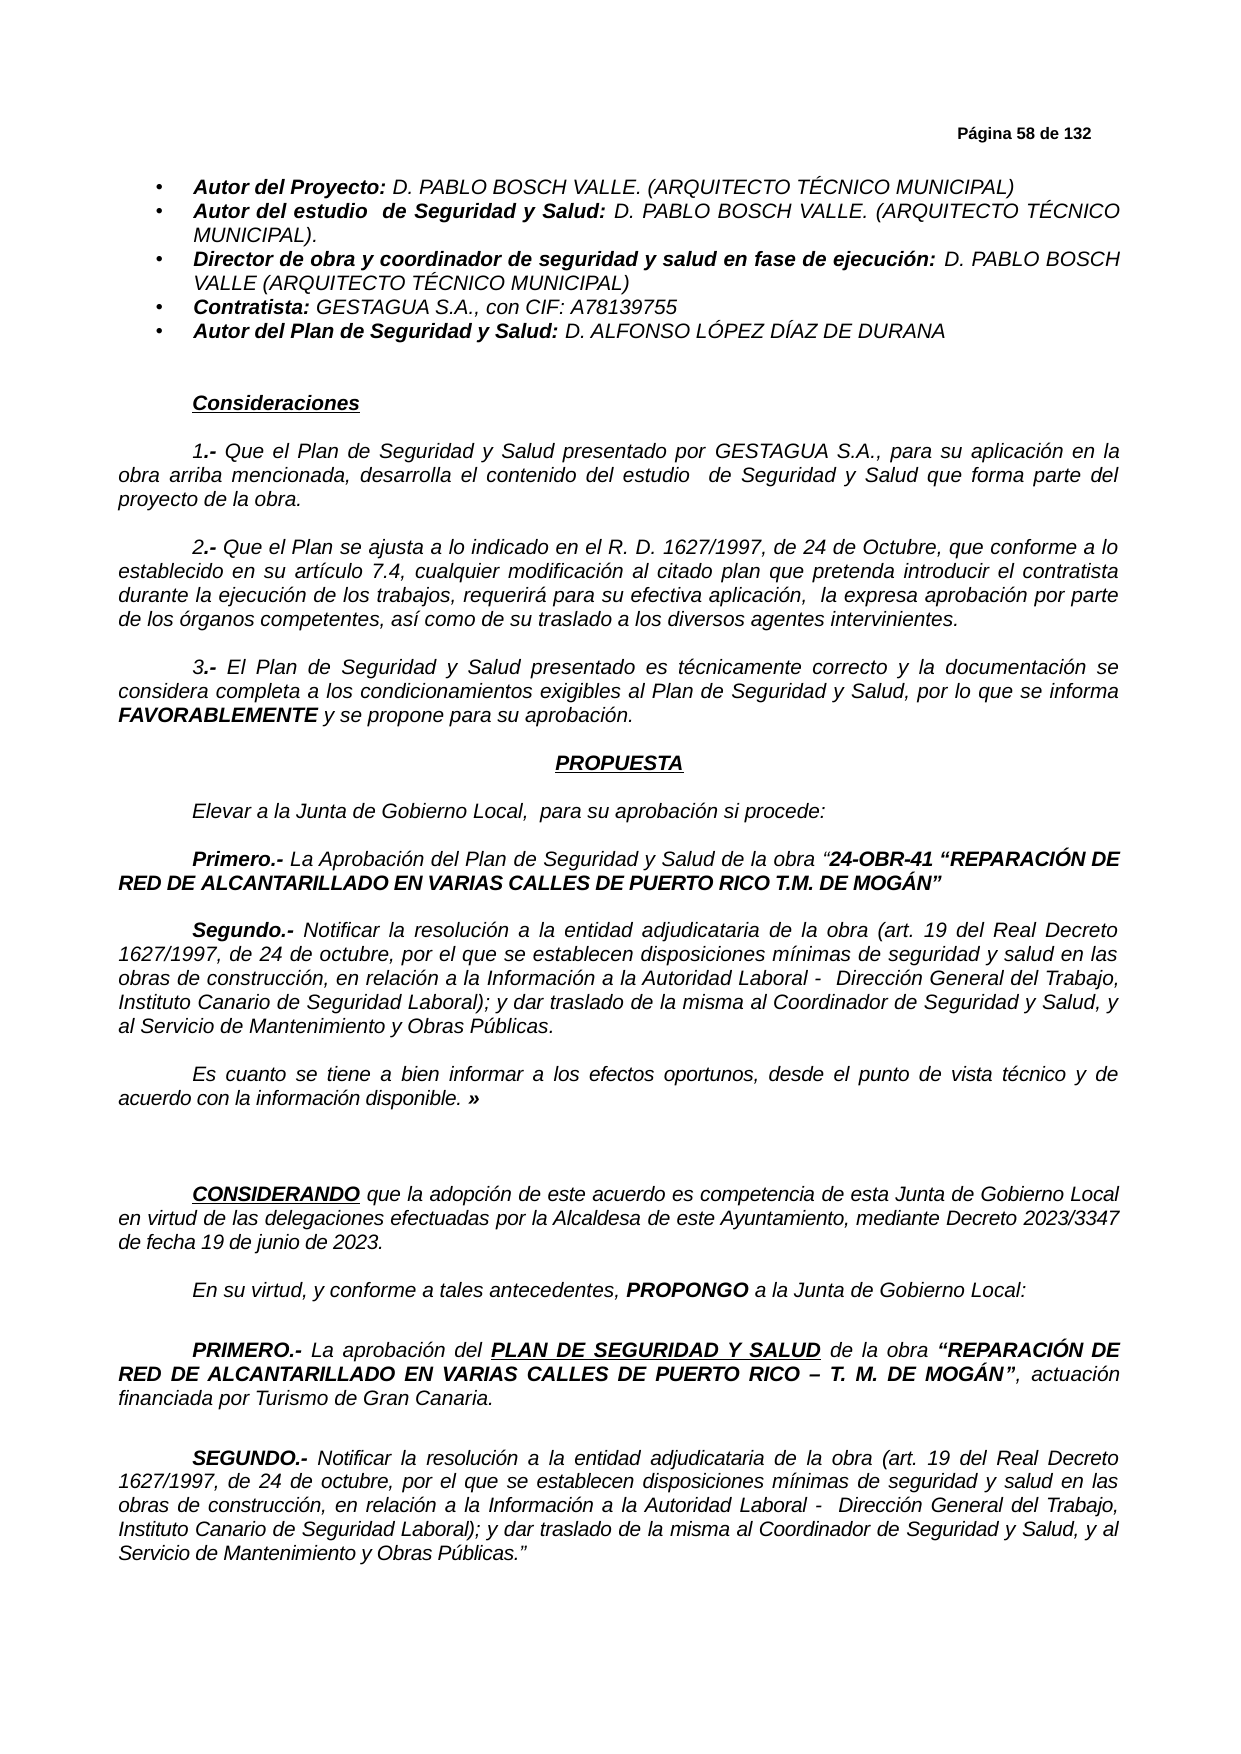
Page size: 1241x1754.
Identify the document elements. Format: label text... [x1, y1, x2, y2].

text Primero.- La Aprobación del Plan de Seguridad y Salud de la obra “24-OBR-41 “REPARACIÓN DE RED DE ALCANTARILLADO EN VARIAS CALLES DE PUERTO RICO T.M. DE MOGÁN” [118, 846, 1122, 894]
text Elevar a la Junta de Gobierno Local, para su aprobación si procede: [118, 798, 1122, 822]
list Autor del Plan de Seguridad y Salud: D. ALFONSO LÓPEZ DÍAZ DE DURANA [156, 319, 1122, 343]
list Director de obra y coordinador de seguridad y salud en fase de ejecución: D. PABLO BOSCH VALLE (ARQUITECTO TÉCNICO MUNICIPAL) [156, 247, 1122, 295]
text PRIMERO.- La aprobación del PLAN DE SEGURIDAD Y SALUD de la obra “REPARACIÓN DE RED DE ALCANTARILLADO EN VARIAS CALLES DE PUERTO RICO – T. M. DE MOGÁN”, actuación financiada por Turismo de Gran Canaria. [118, 1338, 1122, 1409]
text PROPUESTA [118, 751, 1122, 774]
text Es cuanto se tiene a bien informar a los efectos oportunos, desde el punto de vista técnico y de acuerdo con la información disponible. » [118, 1062, 1122, 1110]
list Autor del Proyecto: D. PABLO BOSCH VALLE. (ARQUITECTO TÉCNICO MUNICIPAL) [156, 175, 1122, 199]
list Autor del estudio de Seguridad y Salud: D. PABLO BOSCH VALLE. (ARQUITECTO TÉCNICO MUNICIPAL). [156, 199, 1122, 247]
text 3.- El Plan de Seguridad y Salud presentado es técnicamente correcto y la documentación se considera completa a los condicionamientos exigibles al Plan de Seguridad y Salud, por lo que se informa FAVORABLEMENTE y se propone para su aprobación. [118, 655, 1122, 727]
text Segundo.- Notificar la resolución a la entidad adjudicataria de la obra (art. 19 del Real Decreto 1627/1997, de 24 de octubre, por el que se establecen disposiciones mínimas de seguridad y salud en las obras de construcción, en relación a la Información a la Autoridad Laboral - Dirección General del Trabajo, Instituto Canario de Seguridad Laboral); y dar traslado de la misma al Coordinador de Seguridad y Salud, y al Servicio de Mantenimiento y Obras Públicas. [118, 918, 1122, 1038]
text 2.- Que el Plan se ajusta a lo indicado en el R. D. 1627/1997, de 24 de Octubre, que conforme a lo establecido en su artículo 7.4, cualquier modificación al citado plan que pretenda introducir el contratista durante la ejecución de los trabajos, requerirá para su efectiva aplicación, la expresa aprobación por parte de los órganos competentes, así como de su traslado a los diversos agentes intervinientes. [118, 535, 1122, 631]
text En su virtud, y conforme a tales antecedentes, PROPONGO a la Junta de Gobierno Local: [118, 1278, 1122, 1302]
list Contratista: GESTAGUA S.A., con CIF: A78139755 [156, 295, 1122, 319]
text CONSIDERANDO que la adopción de este acuerdo es competencia de esta Junta de Gobierno Local en virtud de las delegaciones efectuadas por la Alcaldesa de este Ayuntamiento, mediante Decreto 2023/3347 de fecha 19 de junio de 2023. [118, 1182, 1122, 1254]
text Consideraciones [118, 391, 1122, 415]
text SEGUNDO.- Notificar la resolución a la entidad adjudicataria de la obra (art. 19 del Real Decreto 1627/1997, de 24 de octubre, por el que se establecen disposiciones mínimas de seguridad y salud en las obras de construcción, en relación a la Información a la Autoridad Laboral - Dirección General del Trabajo, Instituto Canario de Seguridad Laboral); y dar traslado de la misma al Coordinador de Seguridad y Salud, y al Servicio de Mantenimiento y Obras Públicas.” [118, 1445, 1122, 1565]
text 1.- Que el Plan de Seguridad y Salud presentado por GESTAGUA S.A., para su aplicación en la obra arriba mencionada, desarrolla el contenido del estudio de Seguridad y Salud que forma parte del proyecto de la obra. [118, 439, 1122, 511]
